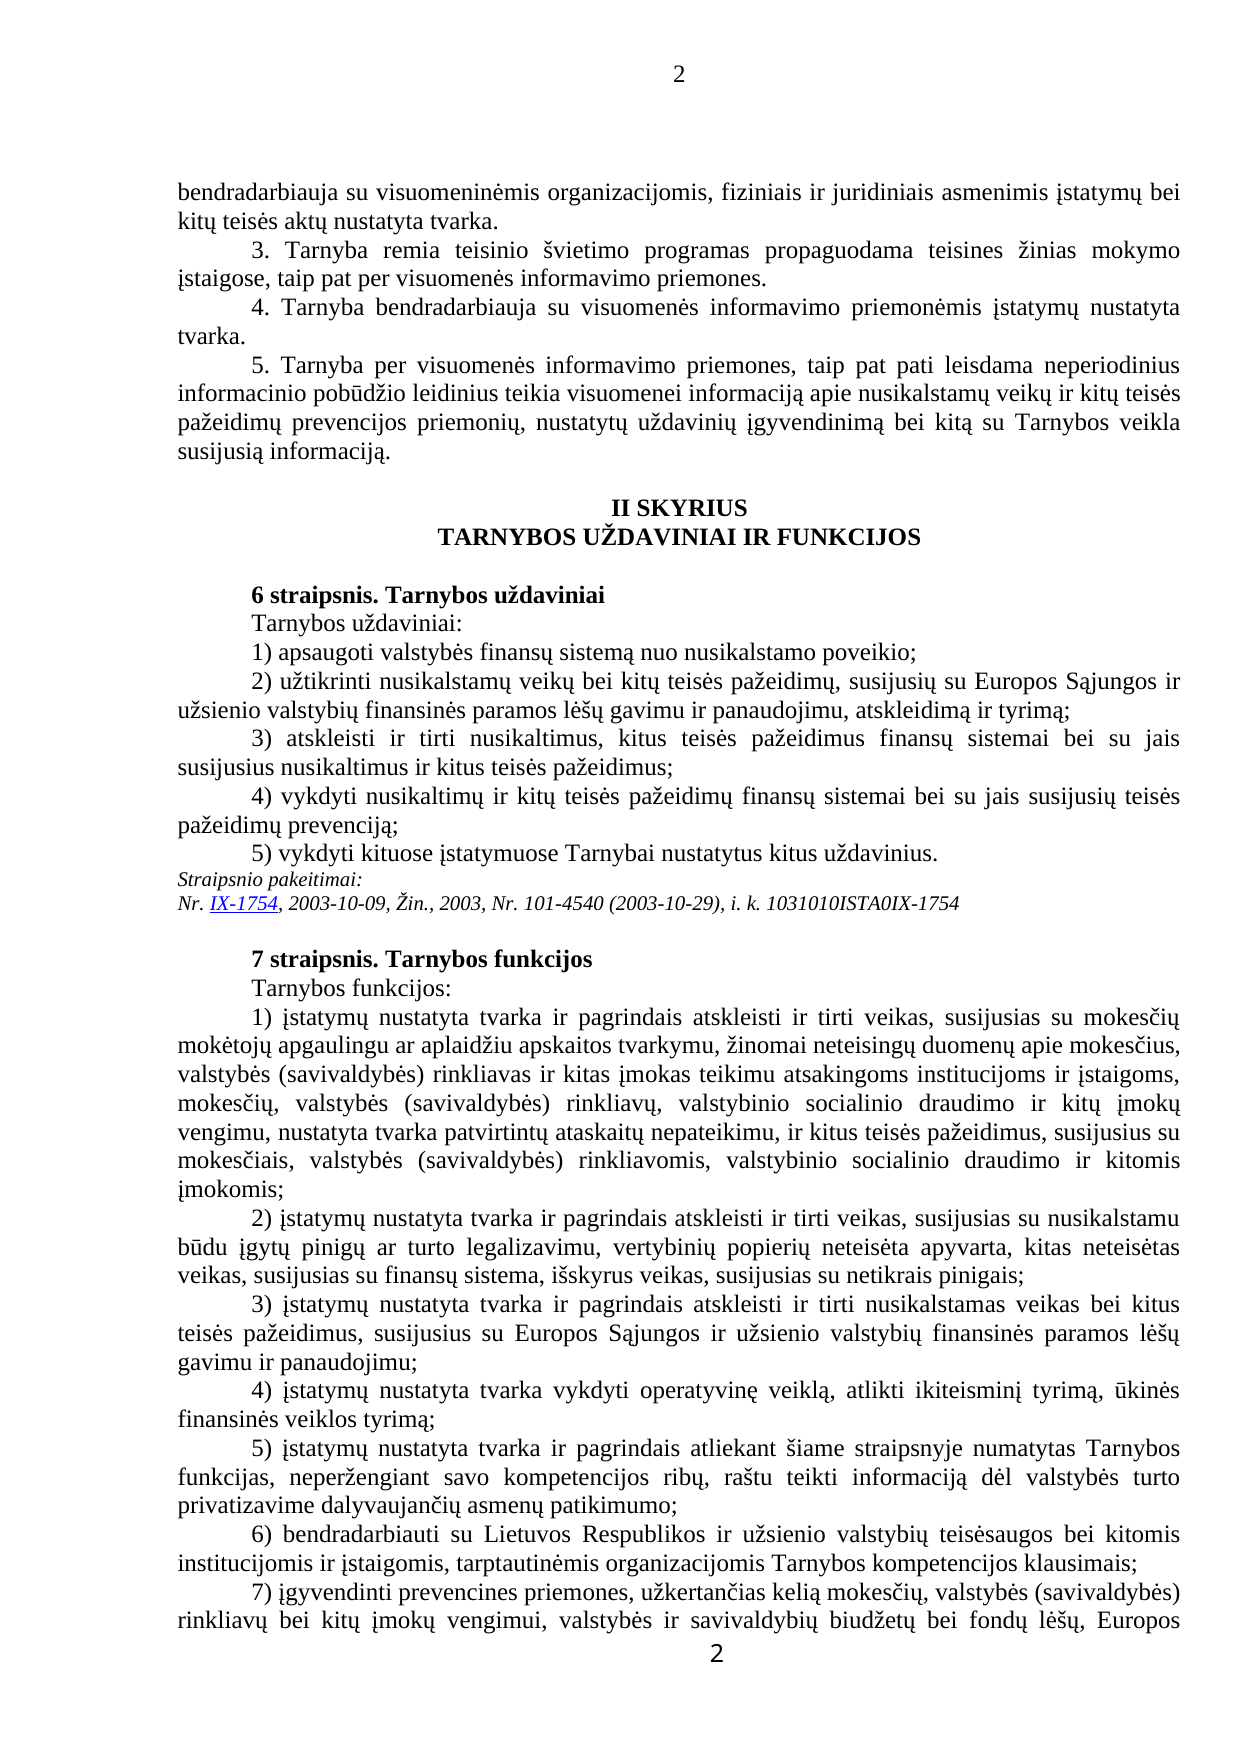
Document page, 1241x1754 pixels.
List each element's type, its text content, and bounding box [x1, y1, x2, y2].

text 4. Tarnyba bendradarbiauja su visuomenės informavimo priemonėmis įstatymų nustatyta tvarka. [177, 292, 1181, 350]
text 6 straipsnis. Tarnybos uždaviniai [177, 580, 1181, 608]
text II SKYRIUS [177, 493, 1181, 522]
text 6) bendradarbiauti su Lietuvos Respublikos ir užsienio valstybių teisėsaugos bei kitomis institucijomis ir įstaigomis, tarptautinėmis organizacijomis Tarnybos kompetencijos klausimais; [177, 1519, 1181, 1577]
text 4) vykdyti nusikaltimų ir kitų teisės pažeidimų finansų sistemai bei su jais susijusių teisės pažeidimų prevenciją; [177, 781, 1181, 838]
text 2) įstatymų nustatyta tvarka ir pagrindais atskleisti ir tirti veikas, susijusias su nusikalstamu būdu įgytų pinigų ar turto legalizavimu, vertybinių popierių neteisėta apyvarta, kitas neteisėtas veikas, susijusias su finansų sistema, išskyrus veikas, susijusias su netikrais pinigais; [177, 1203, 1181, 1289]
text 3) įstatymų nustatyta tvarka ir pagrindais atskleisti ir tirti nusikalstamas veikas bei kitus teisės pažeidimus, susijusius su Europos Sąjungos ir užsienio valstybių finansinės paramos lėšų gavimu ir panaudojimu; [177, 1289, 1181, 1375]
text 1) apsaugoti valstybės finansų sistemą nuo nusikalstamo poveikio; [177, 637, 1181, 666]
text 1) įstatymų nustatyta tvarka ir pagrindais atskleisti ir tirti veikas, susijusias su mokesčių mokėtojų apgaulingu ar aplaidžiu apskaitos tvarkymu, žinomai neteisingų duomenų apie mokesčius, valstybės (savivaldybės) rinkliavas ir kitas įmokas teikimu atsakingoms institucijoms ir įstaigoms, mokesčių, valstybės (savivaldybės) rinkliavų, valstybinio socialinio draudimo ir kitų įmokų vengimu, nustatyta tvarka patvirtintų ataskaitų nepateikimu, ir kitus teisės pažeidimus, susijusius su mokesčiais, valstybės (savivaldybės) rinkliavomis, valstybinio socialinio draudimo ir kitomis įmokomis; [177, 1002, 1181, 1203]
text 4) įstatymų nustatyta tvarka vykdyti operatyvinę veiklą, atlikti ikiteisminį tyrimą, ūkinės finansinės veiklos tyrimą; [177, 1375, 1181, 1433]
text 7) įgyvendinti prevencines priemones, užkertančias kelią mokesčių, valstybės (savivaldybės) rinkliavų bei kitų įmokų vengimui, valstybės ir savivaldybių biudžetų bei fondų lėšų, Europos [177, 1577, 1181, 1634]
text 7 straipsnis. Tarnybos funkcijos [177, 944, 1181, 973]
text 2) užtikrinti nusikalstamų veikų bei kitų teisės pažeidimų, susijusių su Europos Sąjungos ir užsienio valstybių finansinės paramos lėšų gavimu ir panaudojimu, atskleidimą ir tyrimą; [177, 666, 1181, 723]
text Tarnybos funkcijos: [177, 973, 1181, 1002]
text 5) vykdyti kituose įstatymuose Tarnybai nustatytus kitus uždavinius. [177, 838, 1181, 867]
text 3) atskleisti ir tirti nusikaltimus, kitus teisės pažeidimus finansų sistemai bei su jais susijusius nusikaltimus ir kitus teisės pažeidimus; [177, 723, 1181, 781]
text bendradarbiauja su visuomeninėmis organizacijomis, fiziniais ir juridiniais asmenimis įstatymų bei kitų teisės aktų nustatyta tvarka. [177, 177, 1181, 235]
text TARNYBOS UŽDAVINIAI IR FUNKCIJOS [177, 522, 1181, 551]
text Tarnybos uždaviniai: [177, 608, 1181, 637]
text Straipsnio pakeitimai: [177, 867, 1181, 891]
text Nr. IX-1754, 2003-10-09, Žin., 2003, Nr. 101-4540 (2003-10-29), i. k. 1031010ISTA0IX-1754 [177, 891, 1181, 915]
text 3. Tarnyba remia teisinio švietimo programas propaguodama teisines žinias mokymo įstaigose, taip pat per visuomenės informavimo priemones. [177, 235, 1181, 292]
text 5) įstatymų nustatyta tvarka ir pagrindais atliekant šiame straipsnyje numatytas Tarnybos funkcijas, neperžengiant savo kompetencijos ribų, raštu teikti informaciją dėl valstybės turto privatizavime dalyvaujančių asmenų patikimumo; [177, 1433, 1181, 1519]
text 5. Tarnyba per visuomenės informavimo priemones, taip pat pati leisdama neperiodinius informacinio pobūdžio leidinius teikia visuomenei informaciją apie nusikalstamų veikų ir kitų teisės pažeidimų prevencijos priemonių, nustatytų uždavinių įgyvendinimą bei kitą su Tarnybos veikla susijusią informaciją. [177, 350, 1181, 465]
